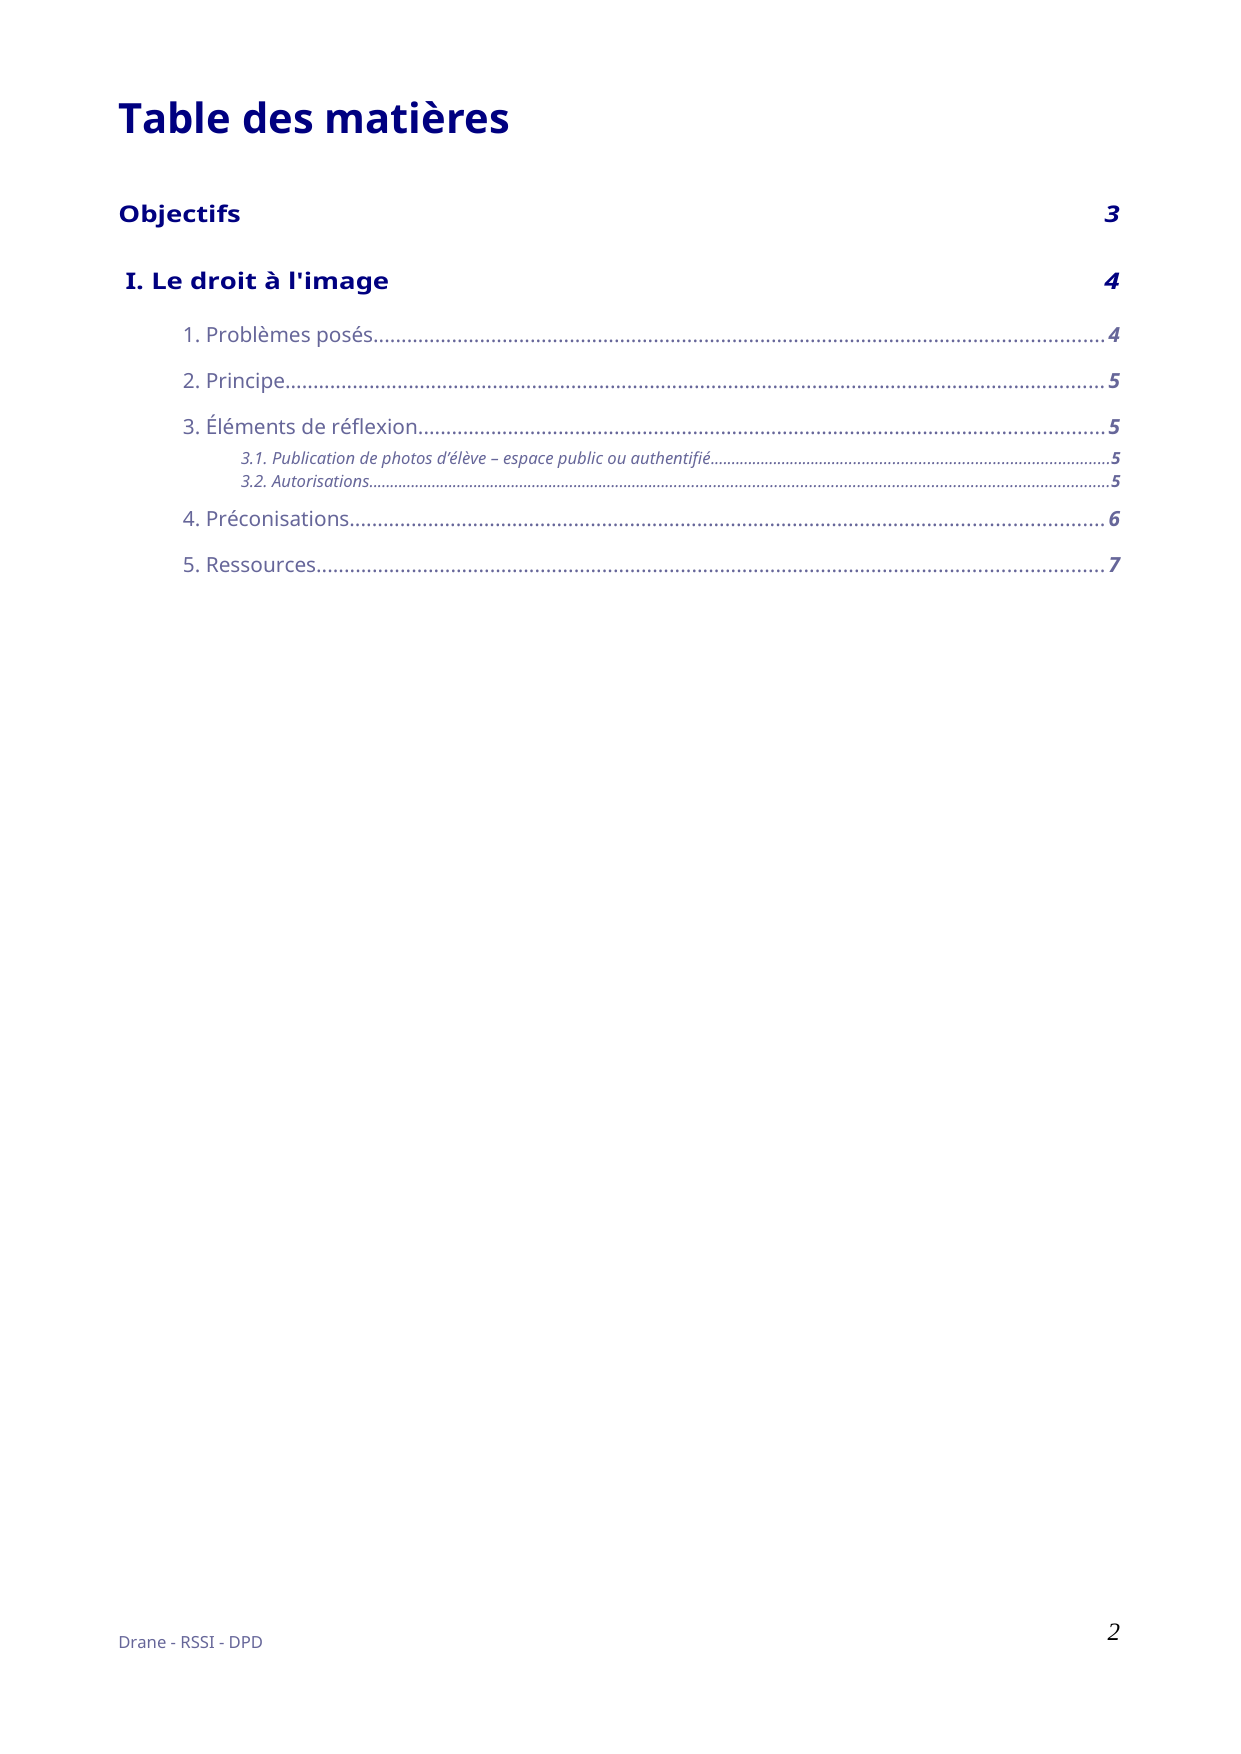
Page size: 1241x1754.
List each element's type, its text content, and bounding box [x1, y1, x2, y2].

title 5. Ressources 7 [177, 550, 1122, 578]
title I. Le droit à l'image 4 [118, 265, 1122, 296]
title 2. Principe 5 [177, 366, 1122, 394]
title 1. Problèmes posés 4 [177, 320, 1122, 348]
title 3. Éléments de réflexion 5 [177, 412, 1122, 441]
title 4. Préconisations 6 [177, 504, 1122, 532]
title Table des matières [118, 88, 1122, 145]
title Objectifs 3 [118, 198, 1122, 230]
title 3.1. Publication de photos d’élève – espace public ou authentifié 5 [236, 447, 1122, 469]
title 3.2. Autorisations 5 [236, 469, 1122, 492]
